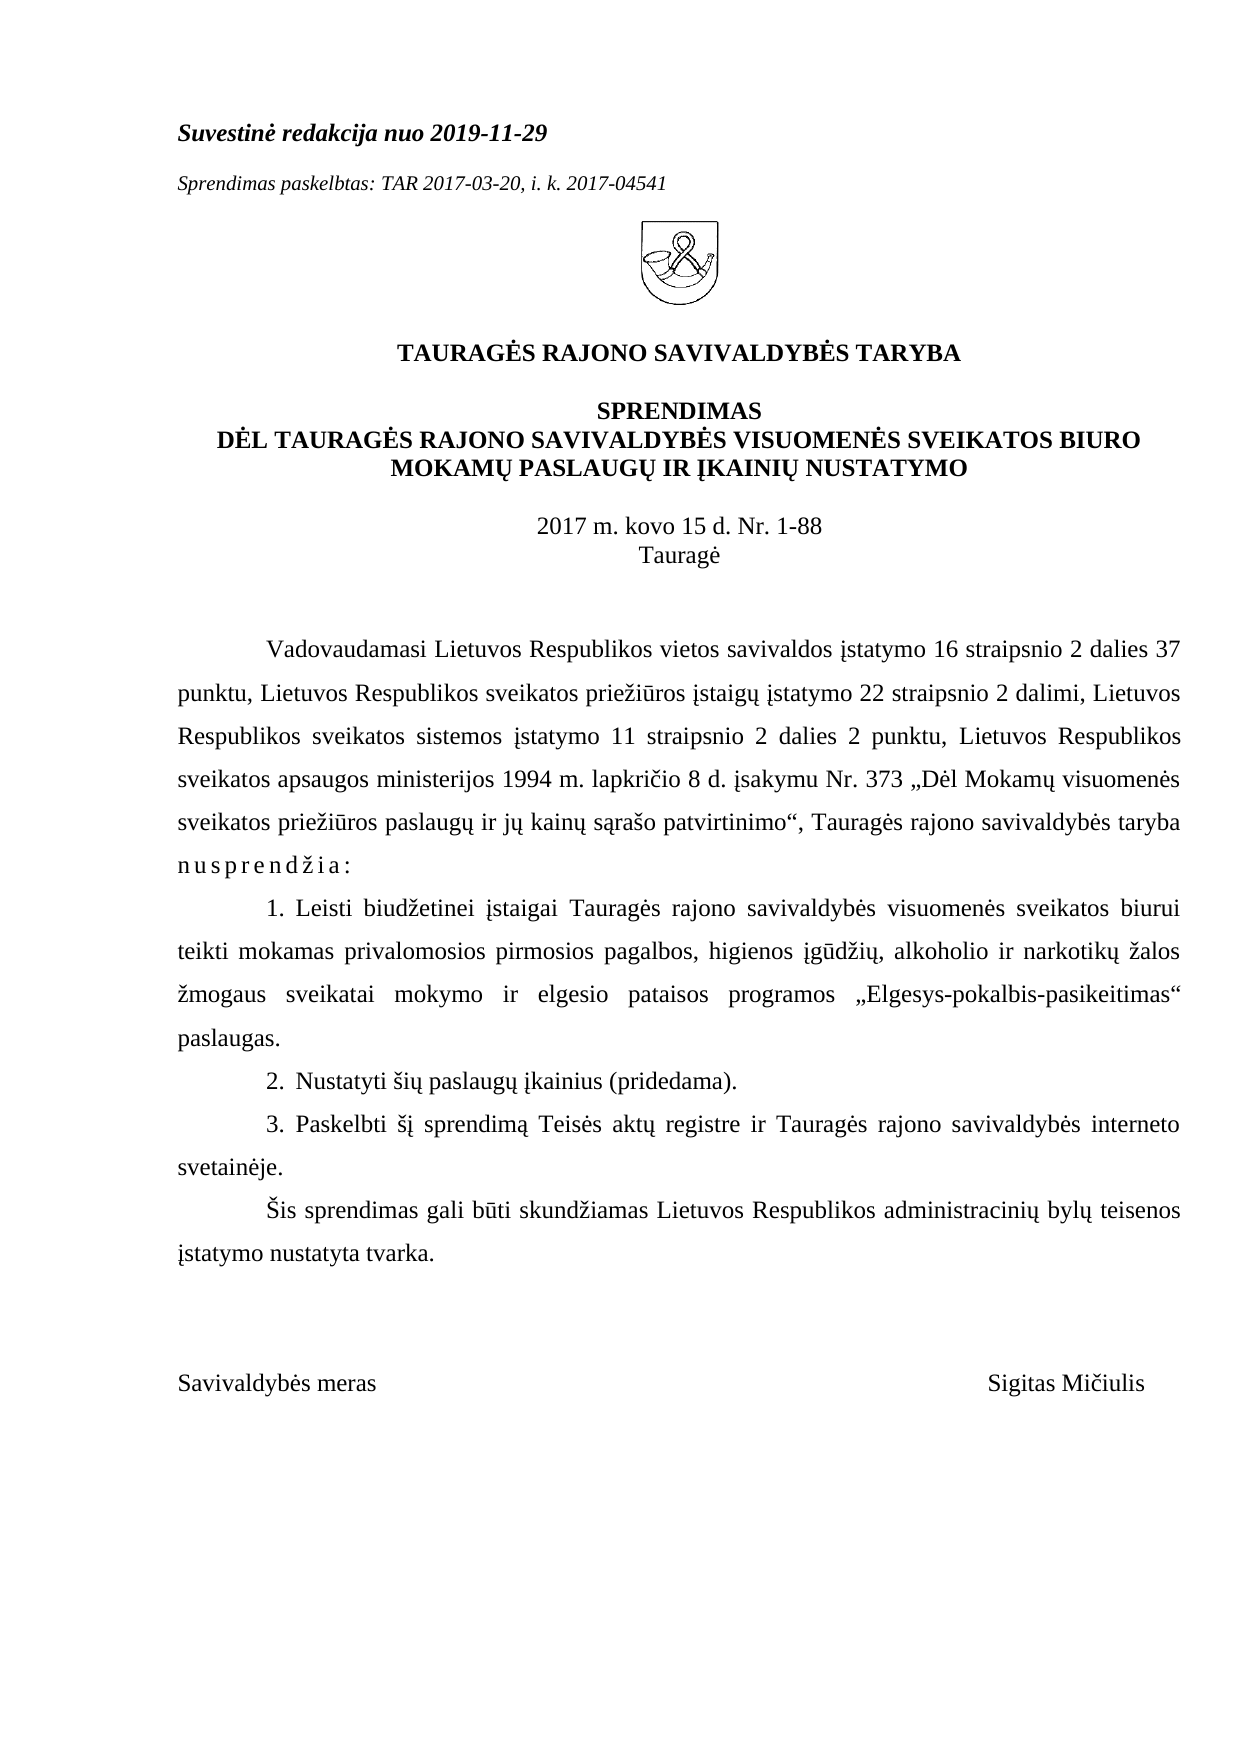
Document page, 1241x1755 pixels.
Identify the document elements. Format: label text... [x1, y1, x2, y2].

text Savivaldybės meras Sigitas Mičiulis [177, 1368, 1181, 1396]
text 2017 m. kovo 15 d. Nr. 1-88 [177, 511, 1181, 540]
text Vadovaudamasi Lietuvos Respublikos vietos savivaldos įstatymo 16 straipsnio 2 dalies 37 punktu, Lietuvos Respublikos sveikatos priežiūros įstaigų įstatymo 22 straipsnio 2 dalimi, Lietuvos Respublikos sveikatos sistemos įstatymo 11 straipsnio 2 dalies 2 punktu, Lietuvos Respublikos sveikatos apsaugos ministerijos 1994 m. lapkričio 8 d. įsakymu Nr. 373 „Dėl Mokamų visuomenės sveikatos priežiūros paslaugų ir jų kainų sąrašo patvirtinimo“, Tauragės rajono savivaldybės taryba nusprendžia: [177, 634, 1181, 879]
text Suvestinė redakcija nuo 2019-11-29 [177, 118, 1181, 147]
text 3. Paskelbti šį sprendimą Teisės aktų registre ir Tauragės rajono savivaldybės interneto svetainėje. [177, 1109, 1181, 1181]
text TAURAGĖS RAJONO SAVIVALDYBĖS TARYBA [177, 338, 1181, 367]
text SPRENDIMAS [177, 396, 1181, 425]
text Tauragė [177, 540, 1181, 568]
text 1. Leisti biudžetinei įstaigai Tauragės rajono savivaldybės visuomenės sveikatos biurui teikti mokamas privalomosios pirmosios pagalbos, higienos įgūdžių, alkoholio ir narkotikų žalos žmogaus sveikatai mokymo ir elgesio pataisos programos „Elgesys-pokalbis-pasikeitimas“ paslaugas. [177, 893, 1181, 1051]
text DĖL TAURAGĖS RAJONO SAVIVALDYBĖS VISUOMENĖS SVEIKATOS BIURO MOKAMŲ PASLAUGŲ IR ĮKAINIŲ NUSTATYMO [177, 425, 1181, 482]
text 2. Nustatyti šių paslaugų įkainius (pridedama). [177, 1066, 1181, 1094]
text Šis sprendimas gali būti skundžiamas Lietuvos Respublikos administracinių bylų teisenos įstatymo nustatyta tvarka. [177, 1195, 1181, 1267]
text Sprendimas paskelbtas: TAR 2017-03-20, i. k. 2017-04541 [177, 171, 1181, 195]
